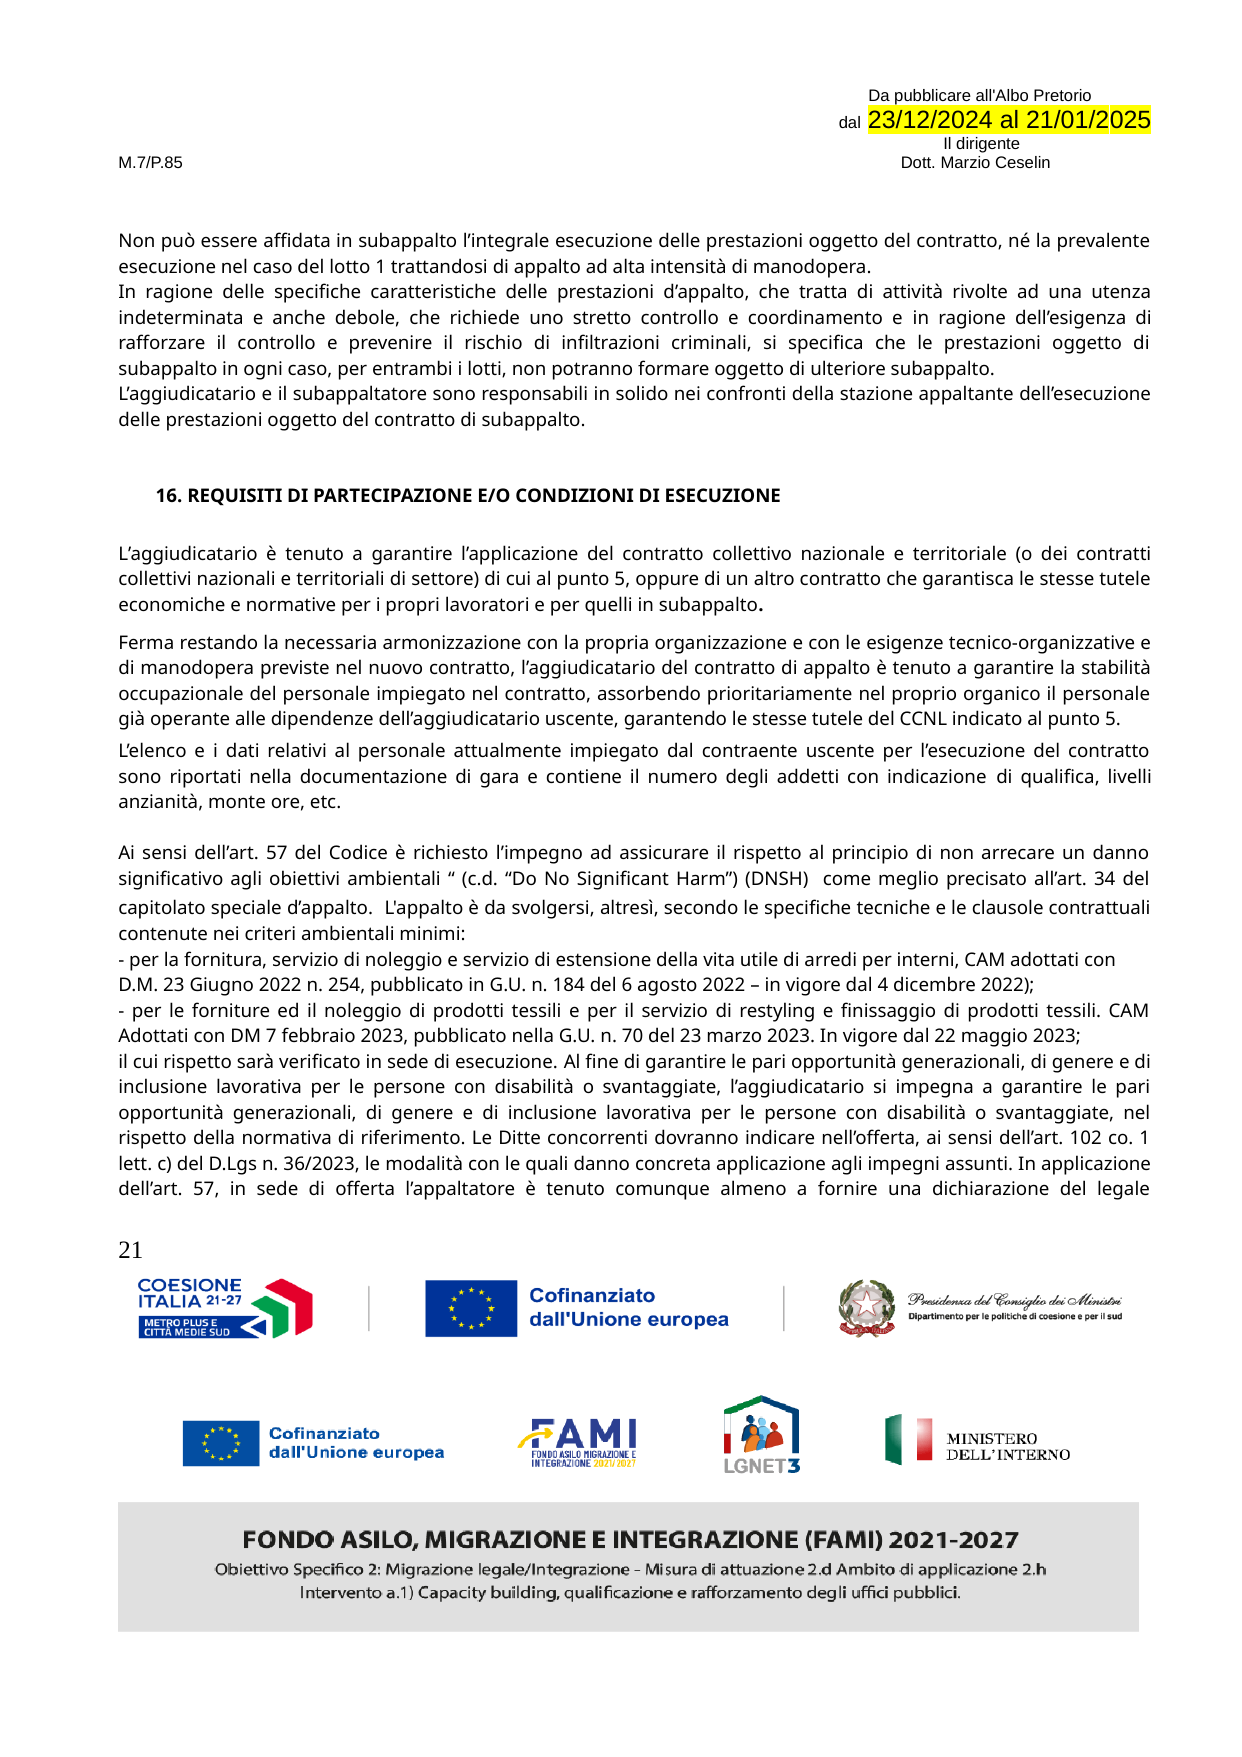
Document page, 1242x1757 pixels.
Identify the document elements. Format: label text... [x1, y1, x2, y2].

subtitle 16. REQUISITI DI PARTECIPAZIONE E/O CONDIZIONI DI ESECUZIONE [118, 483, 1152, 508]
text - per la fornitura, servizio di noleggio e servizio di estensione della vita utile di arredi per interni, CAM adottati con D.M. 23 Giugno 2022 n. 254, pubblicato in G.U. n. 184 del 6 agosto 2022 – in vigore dal 4 dicembre 2022); [118, 946, 1152, 997]
text il cui rispetto sarà verificato in sede di esecuzione. Al fine di garantire le pari opportunità generazionali, di genere e di inclusione lavorativa per le persone con disabilità o svantaggiate, l’aggiudicatario si impegna a garantire le pari opportunità generazionali, di genere e di inclusione lavorativa per le persone con disabilità o svantaggiate, nel rispetto della normativa di riferimento. Le Ditte concorrenti dovranno indicare nell’offerta, ai sensi dell’art. 102 co. 1 lett. c) del D.Lgs n. 36/2023, le modalità con le quali danno concreta applicazione agli impegni assunti. In applicazione dell’art. 57, in sede di offerta l’appaltatore è tenuto comunque almeno a fornire una dichiarazione del legale [118, 1048, 1152, 1201]
text Ai sensi dell’art. 57 del Codice è richiesto l’impegno ad assicurare il rispetto al principio di non arrecare un danno significativo agli obiettivi ambientali “ (c.d. “Do No Significant Harm”) (DNSH) come meglio precisato all’art. 34 del capitolato speciale d’appalto. L'appalto è da svolgersi, altresì, secondo le specifiche tecniche e le clausole contrattuali contenute nei criteri ambientali minimi: [118, 839, 1152, 946]
text Non può essere affidata in subappalto l’integrale esecuzione delle prestazioni oggetto del contratto, né la prevalente esecuzione nel caso del lotto 1 trattandosi di appalto ad alta intensità di manodopera. [118, 228, 1152, 279]
text L’aggiudicatario e il subappaltatore sono responsabili in solido nei confronti della stazione appaltante dell’esecuzione delle prestazioni oggetto del contratto di subappalto. [118, 381, 1152, 432]
text L’aggiudicatario è tenuto a garantire l’applicazione del contratto collettivo nazionale e territoriale (o dei contratti collettivi nazionali e territoriali di settore) di cui al punto 5, oppure di un altro contratto che garantisca le stesse tutele economiche e normative per i propri lavoratori e per quelli in subappalto. [118, 540, 1152, 617]
text L’elenco e i dati relativi al personale attualmente impiegato dal contraente uscente per l’esecuzione del contratto sono riportati nella documentazione di gara e contiene il numero degli addetti con indicazione di qualifica, livelli anzianità, monte ore, etc. [118, 737, 1152, 814]
text - per le forniture ed il noleggio di prodotti tessili e per il servizio di restyling e finissaggio di prodotti tessili. CAM Adottati con DM 7 febbraio 2023, pubblicato nella G.U. n. 70 del 23 marzo 2023. In vigore dal 22 maggio 2023; [118, 997, 1152, 1048]
text Ferma restando la necessaria armonizzazione con la propria organizzazione e con le esigenze tecnico-organizzative e di manodopera previste nel nuovo contratto, l’aggiudicatario del contratto di appalto è tenuto a garantire la stabilità occupazionale del personale impiegato nel contratto, assorbendo prioritariamente nel proprio organico il personale già operante alle dipendenze dell’aggiudicatario uscente, garantendo le stesse tutele del CCNL indicato al punto 5. [118, 629, 1152, 731]
picture [118, 1263, 1140, 1632]
text In ragione delle specifiche caratteristiche delle prestazioni d’appalto, che tratta di attività rivolte ad una utenza indeterminata e anche debole, che richiede uno stretto controllo e coordinamento e in ragione dell’esigenza di rafforzare il controllo e prevenire il rischio di infiltrazioni criminali, si specifica che le prestazioni oggetto di subappalto in ogni caso, per entrambi i lotti, non potranno formare oggetto di ulteriore subappalto. [118, 279, 1152, 381]
